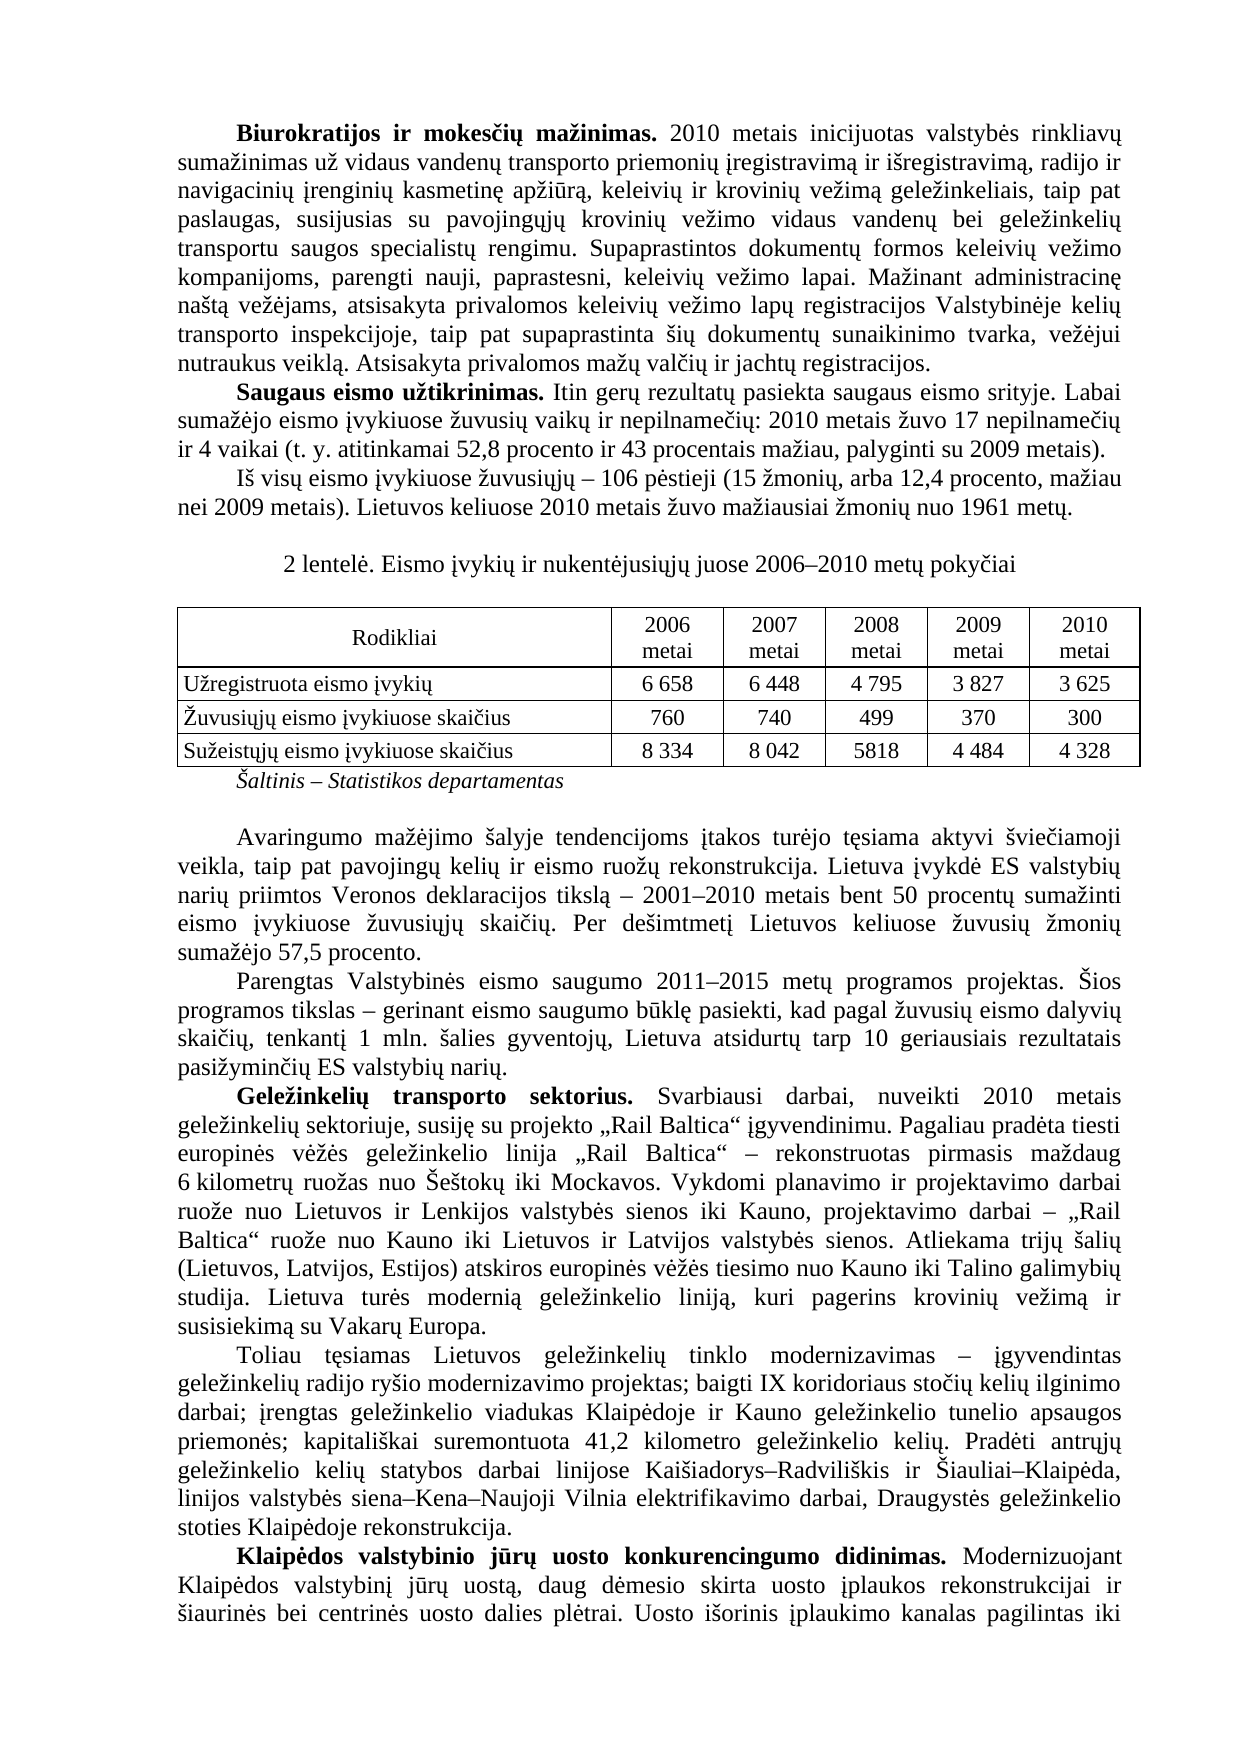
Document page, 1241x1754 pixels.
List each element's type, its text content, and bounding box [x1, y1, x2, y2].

table_header 2008 metai [826, 608, 927, 666]
table_cell 760 [612, 701, 723, 733]
table_cell 4 484 [928, 734, 1029, 766]
table_cell 4 328 [1030, 734, 1139, 766]
table_header 2009 metai [928, 608, 1029, 666]
text Parengtas Valstybinės eismo saugumo 2011–2015 metų programos projektas. Šios programos tikslas – gerinant eismo saugumo būklę pasiekti, kad pagal žuvusių eismo dalyvių skaičių, tenkantį 1 mln. šalies gyventojų, Lietuva atsidurtų tarp 10 geriausiais rezultatais pasižyminčių ES valstybių narių. [177, 966, 1122, 1081]
table_cell 5818 [826, 734, 927, 766]
table_cell Užregistruota eismo įvykių [178, 668, 611, 700]
table_cell 300 [1030, 701, 1139, 733]
table_header Rodikliai [178, 608, 611, 666]
table_cell 4 795 [826, 668, 927, 700]
text Biurokratijos ir mokesčių mažinimas. 2010 metais inicijuotas valstybės rinkliavų sumažinimas už vidaus vandenų transporto priemonių įregistravimą ir išregistravimą, radijo ir navigacinių įrenginių kasmetinę apžiūrą, keleivių ir krovinių vežimą geležinkeliais, taip pat paslaugas, susijusias su pavojingųjų krovinių vežimo vidaus vandenų bei geležinkelių transportu saugos specialistų rengimu. Supaprastintos dokumentų formos keleivių vežimo kompanijoms, parengti nauji, paprastesni, keleivių vežimo lapai. Mažinant administracinę naštą vežėjams, atsisakyta privalomos keleivių vežimo lapų registracijos Valstybinėje kelių transporto inspekcijoje, taip pat supaprastinta šių dokumentų sunaikinimo tvarka, vežėjui nutraukus veiklą. Atsisakyta privalomos mažų valčių ir jachtų registracijos. [177, 118, 1122, 377]
table_cell 3 827 [928, 668, 1029, 700]
table_cell 8 334 [612, 734, 723, 766]
table_cell Žuvusiųjų eismo įvykiuose skaičius [178, 701, 611, 733]
table_cell 6 448 [724, 668, 825, 700]
table_cell 370 [928, 701, 1029, 733]
text Avaringumo mažėjimo šalyje tendencijoms įtakos turėjo tęsiama aktyvi šviečiamoji veikla, taip pat pavojingų kelių ir eismo ruožų rekonstrukcija. Lietuva įvykdė ES valstybių narių priimtos Veronos deklaracijos tikslą – 2001–2010 metais bent 50 procentų sumažinti eismo įvykiuose žuvusiųjų skaičių. Per dešimtmetį Lietuvos keliuose žuvusių žmonių sumažėjo 57,5 procento. [177, 822, 1122, 966]
table_cell 3 625 [1030, 668, 1139, 700]
table_cell Sužeistųjų eismo įvykiuose skaičius [178, 734, 611, 766]
text 2 lentelė. Eismo įvykių ir nukentėjusiųjų juose 2006–2010 metų pokyčiai [177, 549, 1122, 578]
table_header 2010 metai [1030, 608, 1139, 666]
table_cell 499 [826, 701, 927, 733]
table_cell 8 042 [724, 734, 825, 766]
table_header 2006 metai [612, 608, 723, 666]
text Geležinkelių transporto sektorius. Svarbiausi darbai, nuveikti 2010 metais geležinkelių sektoriuje, susiję su projekto „Rail Baltica“ įgyvendinimu. Pagaliau pradėta tiesti europinės vėžės geležinkelio linija „Rail Baltica“ – rekonstruotas pirmasis maždaug 6 kilometrų ruožas nuo Šeštokų iki Mockavos. Vykdomi planavimo ir projektavimo darbai ruože nuo Lietuvos ir Lenkijos valstybės sienos iki Kauno, projektavimo darbai – „Rail Baltica“ ruože nuo Kauno iki Lietuvos ir Latvijos valstybės sienos. Atliekama trijų šalių (Lietuvos, Latvijos, Estijos) atskiros europinės vėžės tiesimo nuo Kauno iki Talino galimybių studija. Lietuva turės modernią geležinkelio liniją, kuri pagerins krovinių vežimą ir susisiekimą su Vakarų Europa. [177, 1081, 1122, 1340]
text Toliau tęsiamas Lietuvos geležinkelių tinklo modernizavimas – įgyvendintas geležinkelių radijo ryšio modernizavimo projektas; baigti IX koridoriaus stočių kelių ilginimo darbai; įrengtas geležinkelio viadukas Klaipėdoje ir Kauno geležinkelio tunelio apsaugos priemonės; kapitališkai suremontuota 41,2 kilometro geležinkelio kelių. Pradėti antrųjų geležinkelio kelių statybos darbai linijose Kaišiadorys–Radviliškis ir Šiauliai–Klaipėda, linijos valstybės siena–Kena–Naujoji Vilnia elektrifikavimo darbai, Draugystės geležinkelio stoties Klaipėdoje rekonstrukcija. [177, 1340, 1122, 1541]
table_cell 6 658 [612, 668, 723, 700]
table_header 2007 metai [724, 608, 825, 666]
text Šaltinis – Statistikos departamentas [177, 767, 1122, 793]
text Iš visų eismo įvykiuose žuvusiųjų – 106 pėstieji (15 žmonių, arba 12,4 procento, mažiau nei 2009 metais). Lietuvos keliuose 2010 metais žuvo mažiausiai žmonių nuo 1961 metų. [177, 463, 1122, 521]
text Saugaus eismo užtikrinimas. Itin gerų rezultatų pasiekta saugaus eismo srityje. Labai sumažėjo eismo įvykiuose žuvusių vaikų ir nepilnamečių: 2010 metais žuvo 17 nepilnamečių ir 4 vaikai (t. y. atitinkamai 52,8 procento ir 43 procentais mažiau, palyginti su 2009 metais). [177, 377, 1122, 463]
table_cell 740 [724, 701, 825, 733]
text Klaipėdos valstybinio jūrų uosto konkurencingumo didinimas. Modernizuojant Klaipėdos valstybinį jūrų uostą, daug dėmesio skirta uosto įplaukos rekonstrukcijai ir šiaurinės bei centrinės uosto dalies plėtrai. Uosto išorinis įplaukimo kanalas pagilintas iki [177, 1541, 1122, 1627]
